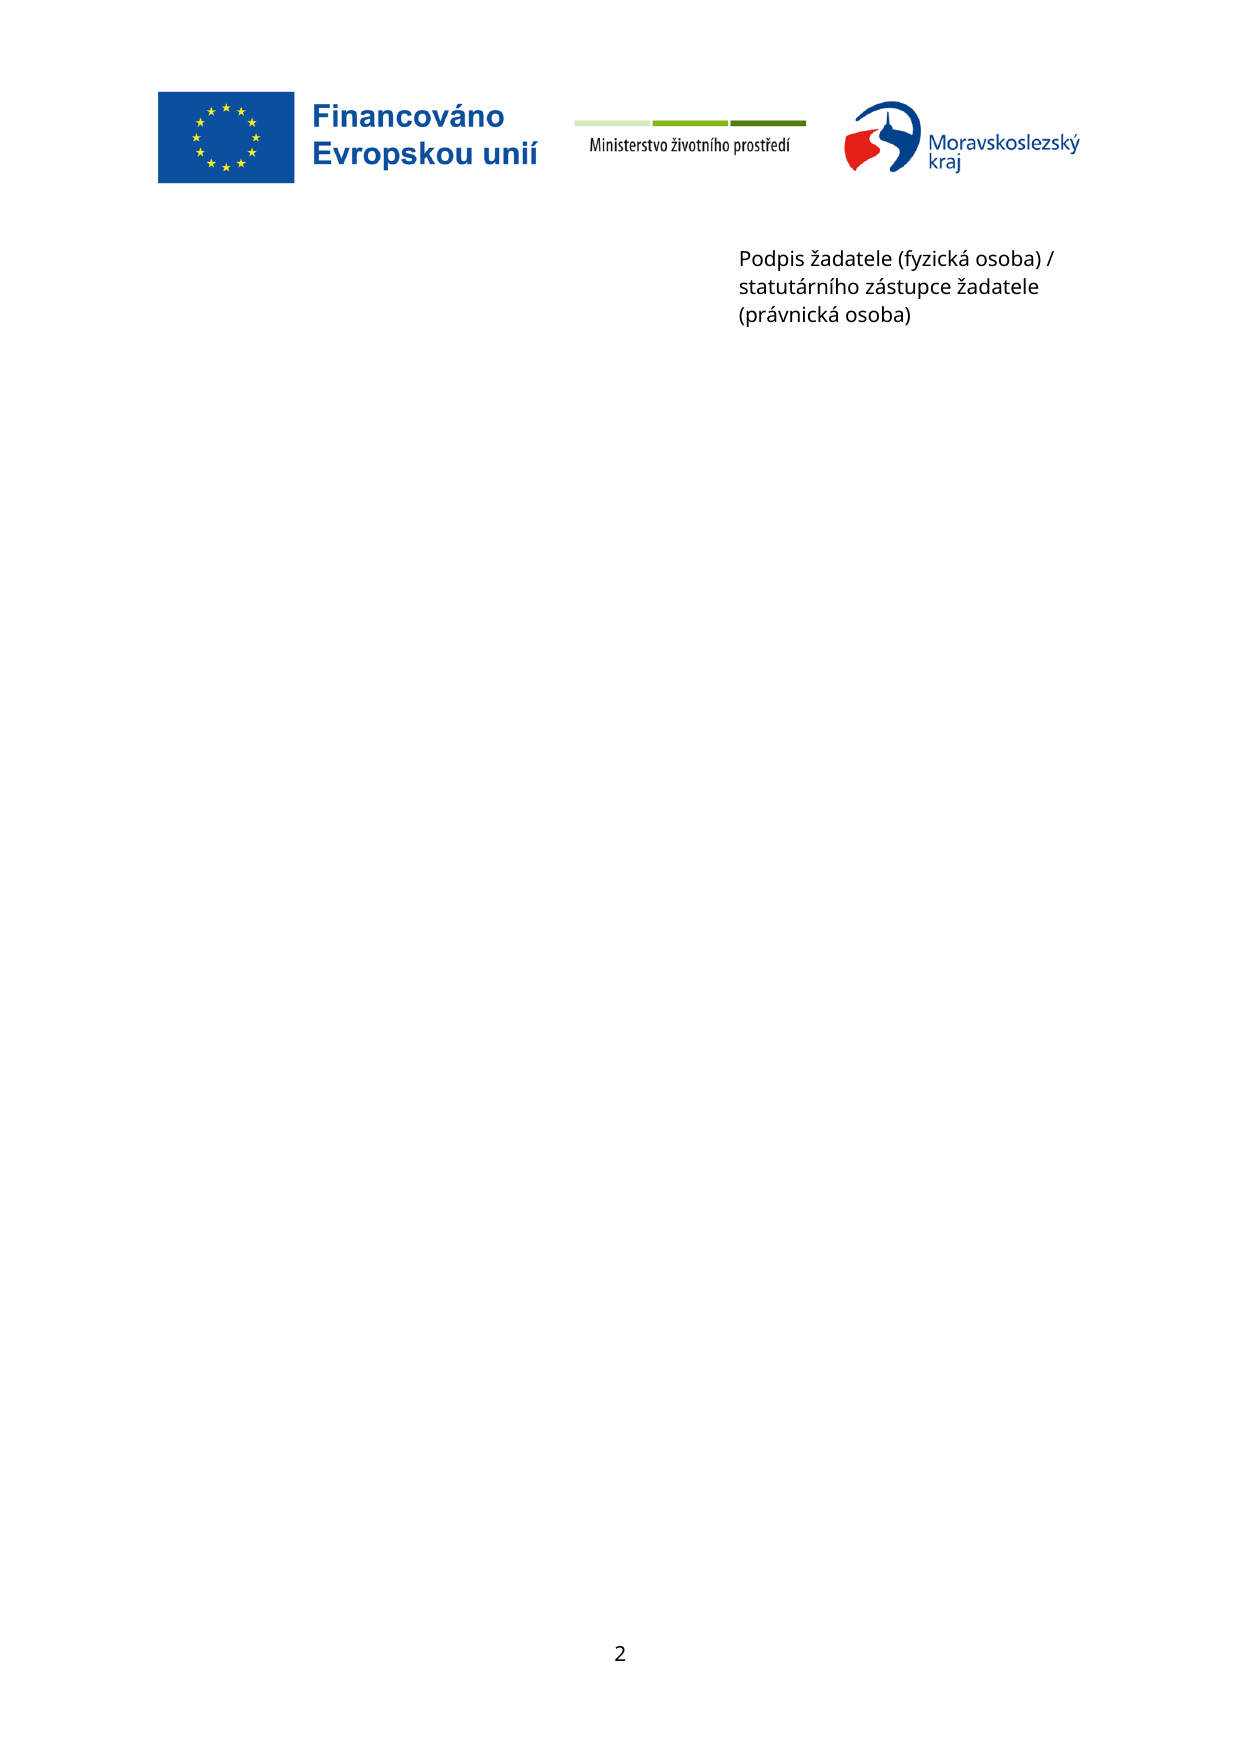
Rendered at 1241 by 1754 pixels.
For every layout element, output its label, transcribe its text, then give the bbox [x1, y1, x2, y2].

text Podpis žadatele (fyzická osoba) / [665, 244, 1092, 272]
picture [147, 86, 1094, 189]
text statutárního zástupce žadatele (právnická osoba) [738, 272, 1092, 329]
